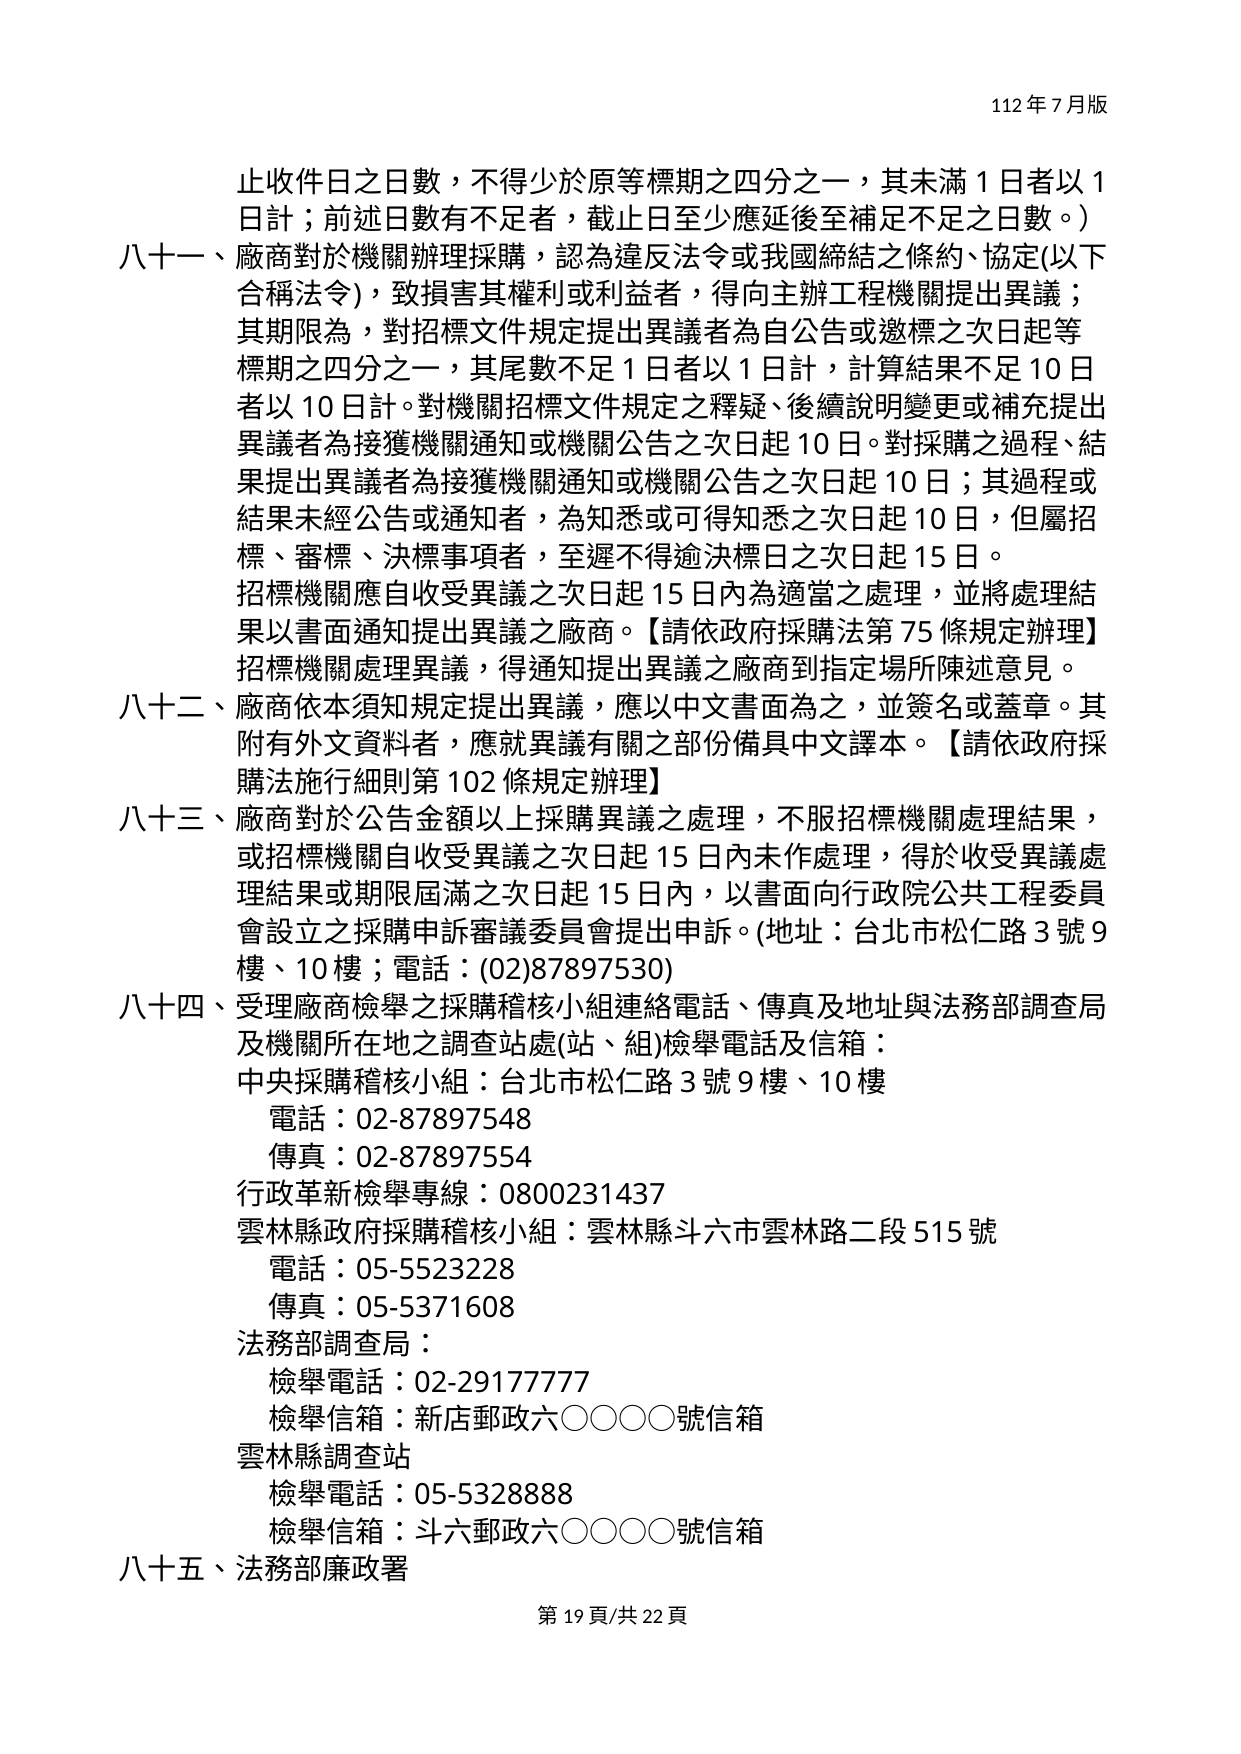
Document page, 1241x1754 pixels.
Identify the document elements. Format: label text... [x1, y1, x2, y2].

list 法務部廉政署 [118, 1550, 1107, 1587]
list 廠商依本須知規定提出異議，應以中文書面為之，並簽名或蓋章。其附有外文資料者，應就異議有關之部份備具中文譯本。【請依政府採購法施行細則第102條規定辦理】 [118, 687, 1107, 800]
text 法務部調查局： [236, 1325, 1107, 1362]
text 電話：05-5523228 [236, 1250, 1107, 1287]
text 電話：02-87897548 [236, 1100, 1107, 1137]
text 檢舉信箱：斗六郵政六○○○○號信箱 [236, 1512, 1107, 1550]
text 檢舉電話：02-29177777 [236, 1362, 1107, 1400]
list 止收件日之日數，不得少於原等標期之四分之一，其未滿1日者以1日計；前述日數有不足者，截止日至少應延後至補足不足之日數。） [118, 162, 1107, 237]
text 檢舉信箱：新店郵政六○○○○號信箱 [236, 1400, 1107, 1437]
text 行政革新檢舉專線：0800231437 [236, 1175, 1107, 1212]
text 中央採購稽核小組：台北市松仁路3號9樓、10樓 [236, 1062, 1107, 1100]
list 廠商對於機關辦理採購，認為違反法令或我國締結之條約、協定(以下合稱法令)，致損害其權利或利益者，得向主辦工程機關提出異議；其期限為，對招標文件規定提出異議者為自公告或邀標之次日起等標期之四分之一，其尾數不足1日者以1日計，計算結果不足10日者以10日計。對機關招標文件規定之釋疑、後續說明變更或補充提出異議者為接獲機關通知或機關公告之次日起10日。對採購之過程、結果提出異議者為接獲機關通知或機關公告之次日起10日；其過程或結果未經公告或通知者，為知悉或可得知悉之次日起10日，但屬招標、審標、決標事項者，至遲不得逾決標日之次日起15日。 [118, 237, 1107, 575]
text 招標機關應自收受異議之次日起15日內為適當之處理，並將處理結果以書面通知提出異議之廠商。【請依政府採購法第75條規定辦理】招標機關處理異議，得通知提出異議之廠商到指定場所陳述意見。 [236, 575, 1107, 687]
text 傳真：02-87897554 [236, 1137, 1107, 1175]
list 受理廠商檢舉之採購稽核小組連絡電話、傳真及地址與法務部調查局及機關所在地之調查站處(站、組)檢舉電話及信箱： [118, 987, 1107, 1062]
text 雲林縣調查站 [236, 1437, 1107, 1475]
list 廠商對於公告金額以上採購異議之處理，不服招標機關處理結果，或招標機關自收受異議之次日起15日內未作處理，得於收受異議處理結果或期限屆滿之次日起15日內，以書面向行政院公共工程委員會設立之採購申訴審議委員會提出申訴。(地址：台北市松仁路3號9樓、10樓；電話：(02)87897530) [118, 800, 1107, 987]
text 檢舉電話：05-5328888 [236, 1475, 1107, 1512]
text 傳真：05-5371608 [236, 1287, 1107, 1325]
text 雲林縣政府採購稽核小組：雲林縣斗六市雲林路二段515號 [236, 1212, 1107, 1250]
